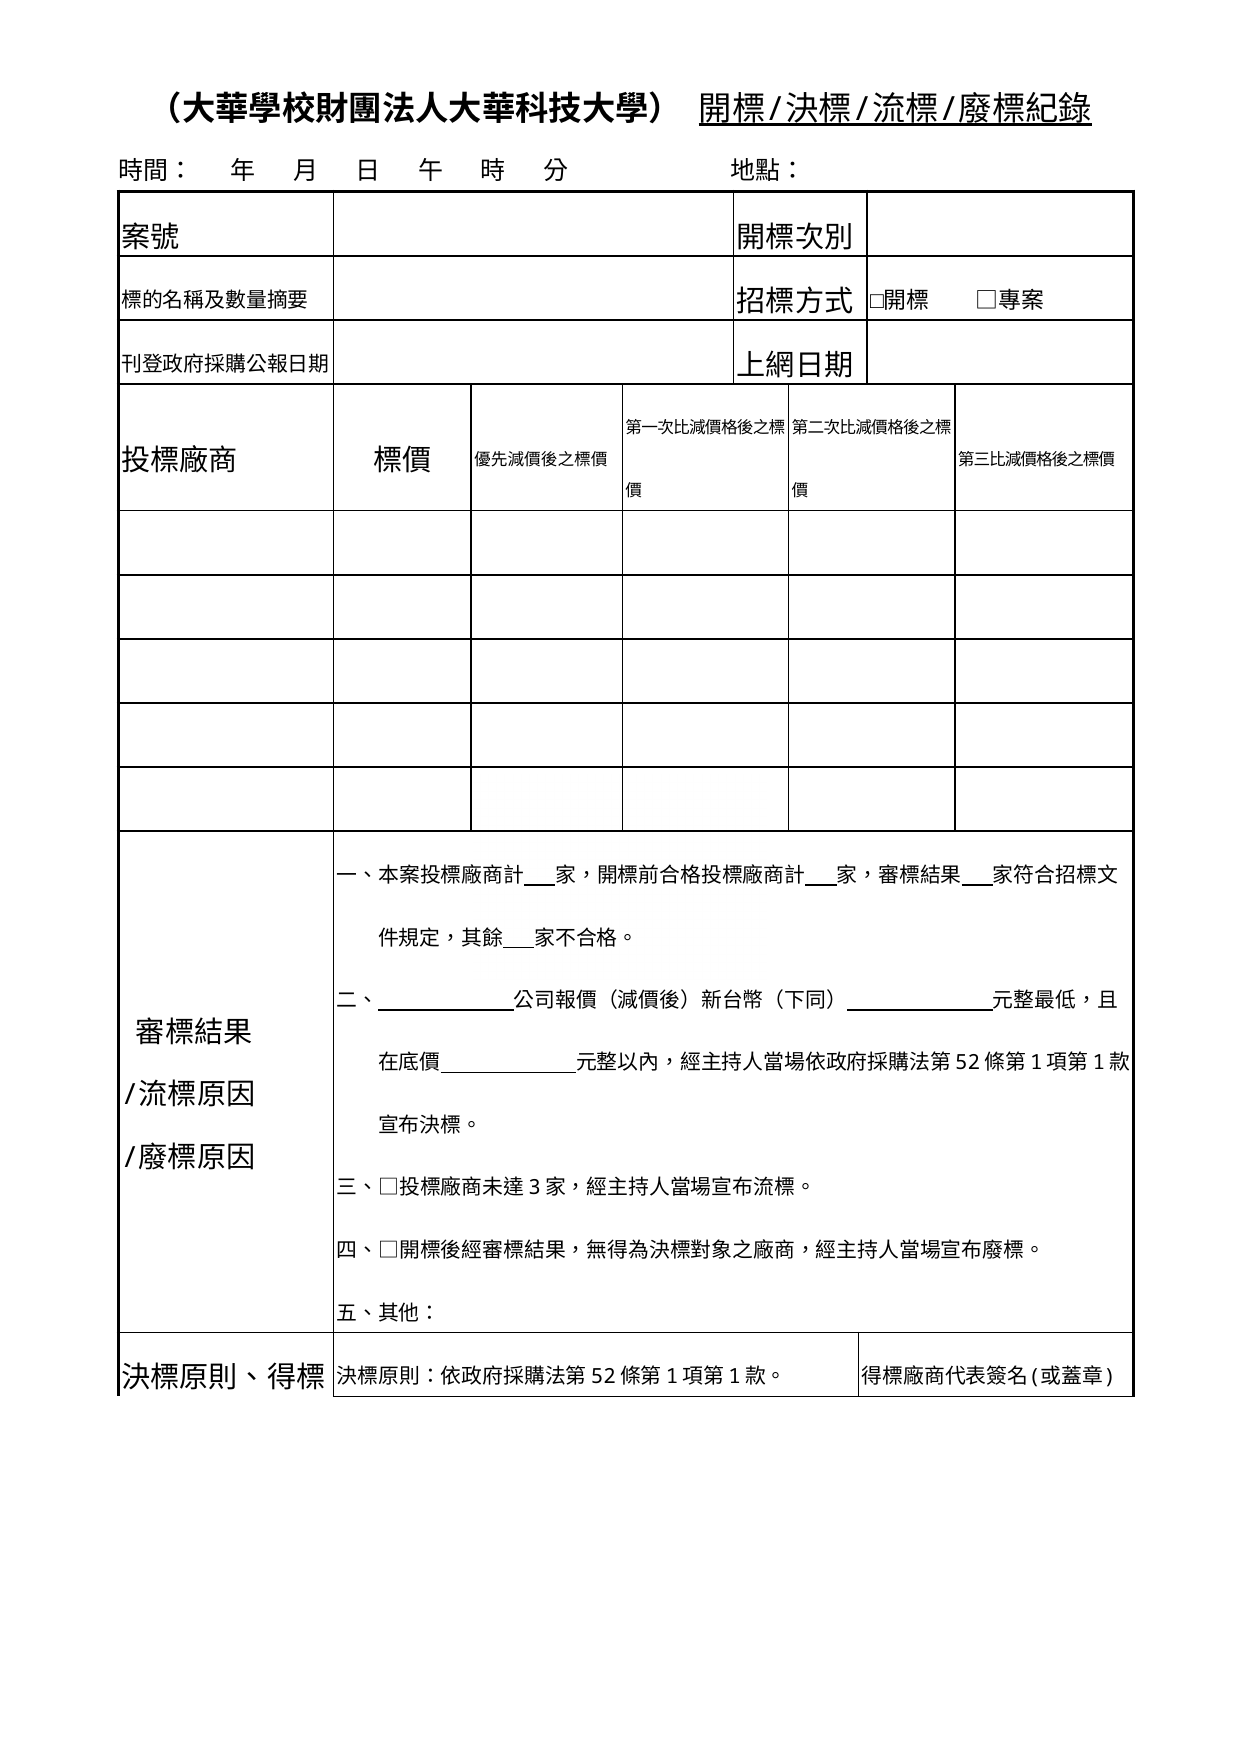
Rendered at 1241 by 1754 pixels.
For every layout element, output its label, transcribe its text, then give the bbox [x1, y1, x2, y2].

table_cell [120, 704, 333, 766]
table_cell [623, 768, 788, 830]
table_cell [789, 576, 954, 638]
table_cell □開標 □專案 [868, 257, 1132, 319]
table_cell 上網日期 [734, 321, 866, 383]
table_cell [334, 640, 470, 702]
table_cell [472, 704, 622, 766]
table_cell 投標廠商 [120, 385, 333, 510]
table_cell [472, 640, 622, 702]
table_cell 第三比減價格後之標價 [956, 385, 1132, 510]
table_cell [120, 576, 333, 638]
table_cell [623, 704, 788, 766]
table_cell 標的名稱及數量摘要 [120, 257, 333, 319]
table_cell [789, 640, 954, 702]
table_cell [334, 511, 470, 574]
text 時間： 年 月 日 午 時 分 地點： [118, 127, 1122, 189]
table_header [334, 193, 733, 255]
table_cell [623, 640, 788, 702]
table_cell 第二次比減價格後之標價 [789, 385, 954, 510]
table_cell [956, 576, 1132, 638]
table_header 開標次別 [734, 193, 866, 255]
table_cell 得標廠商代表簽名(或蓋章) [859, 1333, 1132, 1396]
table_cell [334, 321, 733, 383]
table_cell 決標原則、得標 [120, 1333, 333, 1396]
table_cell 審標結果 /流標原因 /廢標原因 [120, 832, 333, 1332]
table_cell [623, 576, 788, 638]
table_cell 招標方式 [734, 257, 866, 319]
table_cell [334, 576, 470, 638]
table_cell [789, 704, 954, 766]
table_cell 決標原則：依政府採購法第52條第1項第1款。 [334, 1333, 858, 1396]
table_cell [472, 768, 622, 774]
table_cell [623, 511, 788, 574]
table_header 案號 [120, 193, 333, 255]
table_cell 刊登政府採購公報日期 [120, 321, 333, 383]
table_cell 一、本案投標廠商計 家，開標前合格投標廠商計 家，審標結果 家符合招標文件規定，其餘 家不合格。 二、 公司報價（減價後）新台幣（下同） 元整最低，且在底價 元整以內，經主持人當場依政府採購法第52條第1項第1款宣布決標。 三、□投標廠商未達3家，經主持人當場宣布流標。 四、□開標後經審標結果，無得為決標對象之廠商，經主持人當場宣布廢標。 五、其他： [334, 832, 1132, 1332]
table_cell [334, 257, 733, 319]
table_cell [956, 511, 1132, 574]
table_cell 標價 [334, 385, 470, 510]
table_cell [956, 640, 1132, 702]
table_cell [120, 640, 333, 702]
table_cell [956, 704, 1132, 766]
table_cell [868, 321, 1132, 383]
table_cell [956, 768, 1132, 830]
table_cell [472, 511, 622, 574]
text （大華學校財團法人大華科技大學） 開標/決標/流標/廢標紀錄 [118, 64, 1122, 127]
table_header [868, 193, 1132, 255]
table_cell [120, 511, 333, 574]
table_cell [120, 768, 333, 830]
table_cell [789, 768, 954, 830]
table_cell [334, 704, 470, 766]
table_cell [334, 768, 470, 830]
table_cell [789, 511, 954, 574]
table_cell 第一次比減價格後之標價 [623, 385, 788, 510]
table_cell [472, 576, 622, 638]
table_cell 優先減價後之標價 [472, 385, 622, 510]
